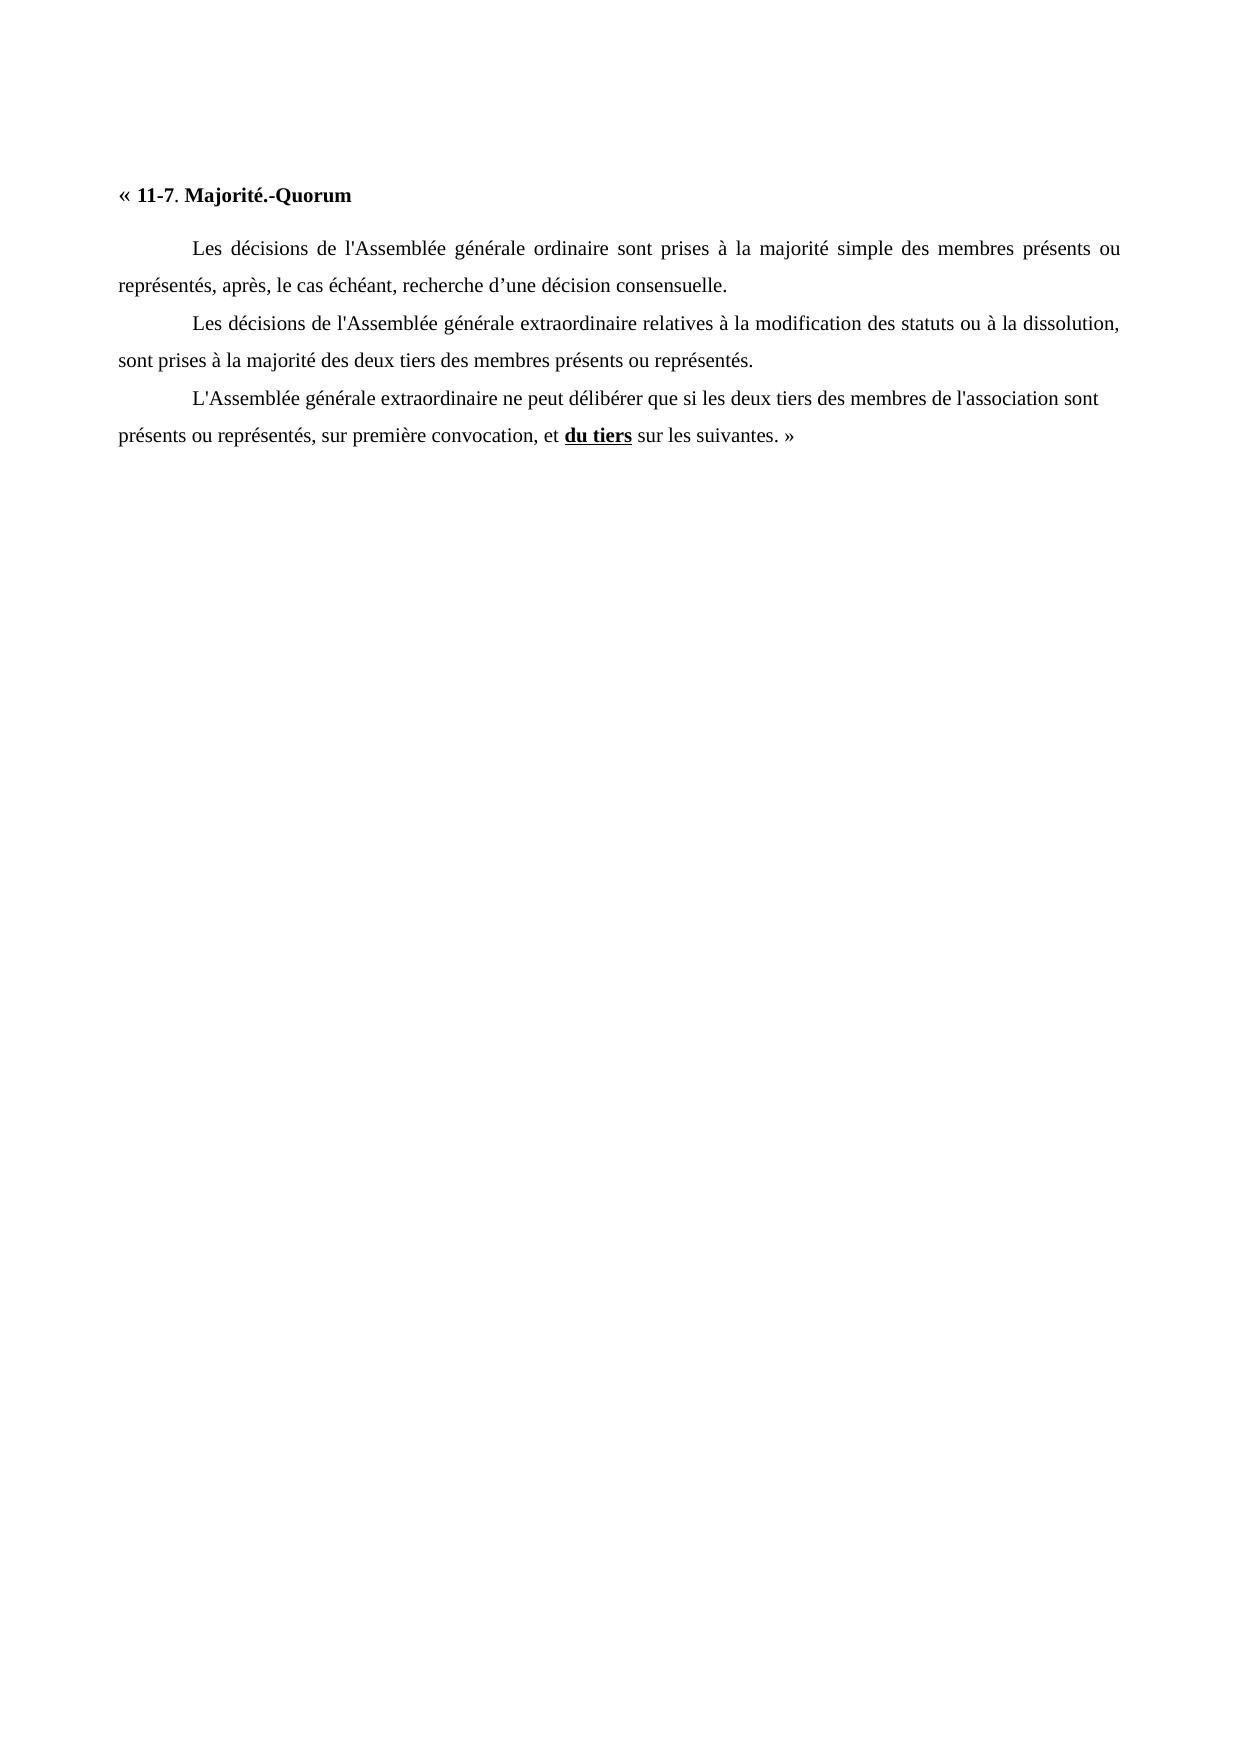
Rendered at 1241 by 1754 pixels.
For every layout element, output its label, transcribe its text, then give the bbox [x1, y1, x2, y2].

text « 11‑7. Majorité.‑Quorum [118, 170, 1122, 208]
text L'Assemblée générale extraordinaire ne peut délibérer que si les deux tiers des membres de l'association sont présents ou représentés, sur première convocation, et du tiers sur les suivantes. » [118, 372, 1122, 447]
text Les décisions de l'Assemblée générale ordinaire sont prises à la majorité simple des membres présents ou représentés, après, le cas échéant, recherche d’une décision consensuelle. [118, 222, 1122, 297]
text Les décisions de l'Assemblée générale extraordinaire relatives à la modification des statuts ou à la dissolution, sont prises à la majorité des deux tiers des membres présents ou représentés. [118, 297, 1122, 372]
